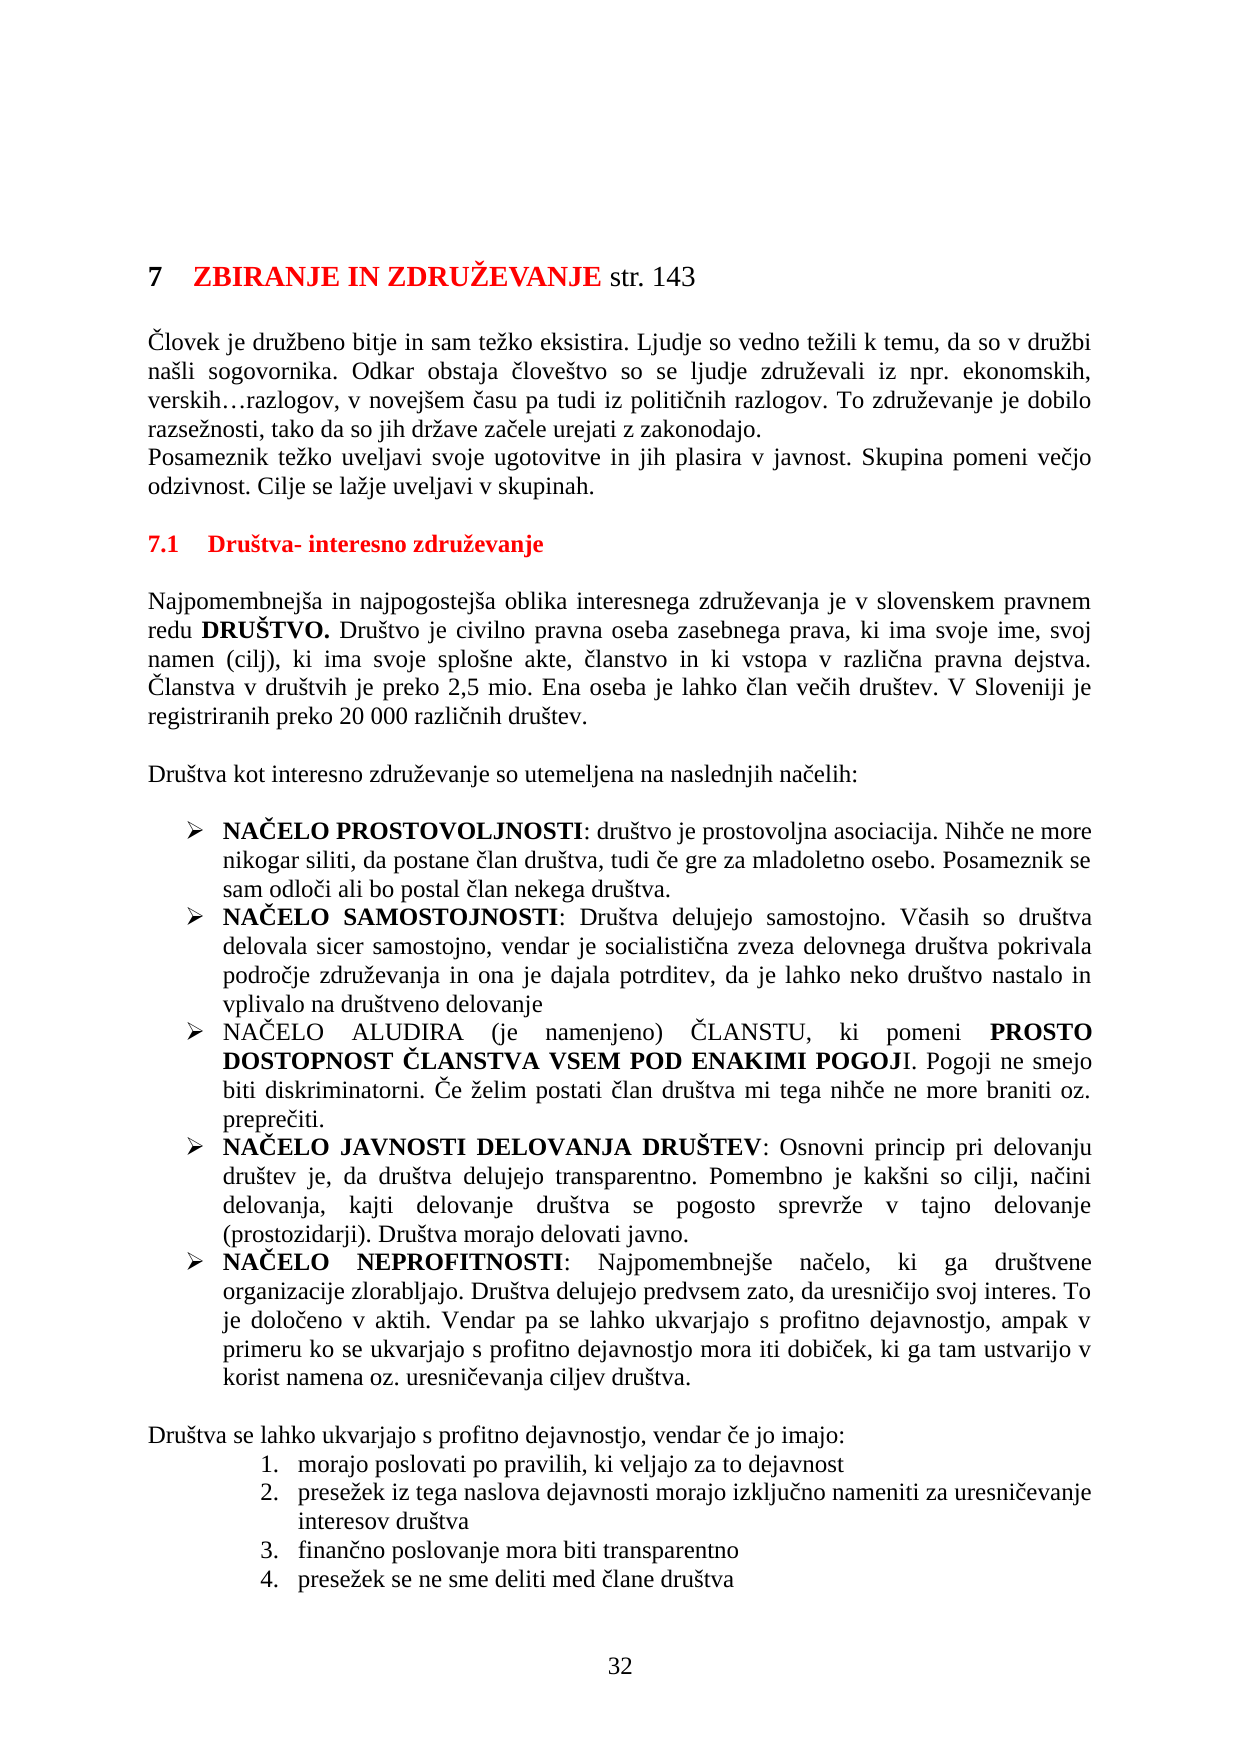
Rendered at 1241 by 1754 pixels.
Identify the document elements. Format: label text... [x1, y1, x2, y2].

list finančno poslovanje mora biti transparentno [260, 1535, 1092, 1564]
list NAČELO SAMOSTOJNOSTI: Društva delujejo samostojno. Včasih so društva delovala sicer samostojno, vendar je socialistična zveza delovnega društva pokrivala področje združevanja in ona je dajala potrditev, da je lahko neko društvo nastalo in vplivalo na društveno delovanje [185, 902, 1092, 1017]
text Posameznik težko uveljavi svoje ugotovitve in jih plasira v javnost. Skupina pomeni večjo odzivnost. Cilje se lažje uveljavi v skupinah. [148, 442, 1092, 500]
list NAČELO ALUDIRA (je namenjeno) ČLANSTU, ki pomeni PROSTO DOSTOPNOST ČLANSTVA VSEM POD ENAKIMI POGOJI. Pogoji ne smejo biti diskriminatorni. Če želim postati član društva mi tega nihče ne more braniti oz. preprečiti. [185, 1017, 1092, 1132]
subtitle ZBIRANJE IN ZDRUŽEVANJE str. 143 [148, 259, 1092, 292]
list NAČELO PROSTOVOLJNOSTI: društvo je prostovoljna asociacija. Nihče ne more nikogar siliti, da postane član društva, tudi če gre za mladoletno osebo. Posameznik se sam odloči ali bo postal član nekega društva. [185, 816, 1092, 902]
list NAČELO NEPROFITNOSTI: Najpomembnejše načelo, ki ga društvene organizacije zlorabljajo. Društva delujejo predvsem zato, da uresničijo svoj interes. To je določeno v aktih. Vendar pa se lahko ukvarjajo s profitno dejavnostjo, ampak v primeru ko se ukvarjajo s profitno dejavnostjo mora iti dobiček, ki ga tam ustvarijo v korist namena oz. uresničevanja ciljev društva. [185, 1247, 1092, 1391]
text Društva kot interesno združevanje so utemeljena na naslednjih načelih: [148, 759, 1092, 787]
text Društva se lahko ukvarjajo s profitno dejavnostjo, vendar če jo imajo: [148, 1420, 1092, 1449]
list morajo poslovati po pravilih, ki veljajo za to dejavnost [260, 1449, 1092, 1477]
text Človek je družbeno bitje in sam težko eksistira. Ljudje so vedno težili k temu, da so v družbi našli sogovornika. Odkar obstaja človeštvo so se ljudje združevali iz npr. ekonomskih, verskih…razlogov, v novejšem času pa tudi iz političnih razlogov. To združevanje je dobilo razsežnosti, tako da so jih države začele urejati z zakonodajo. [148, 327, 1092, 442]
list presežek se ne sme deliti med člane društva [260, 1564, 1092, 1592]
subtitle Društva- interesno združevanje [148, 529, 1092, 557]
list NAČELO JAVNOSTI DELOVANJA DRUŠTEV: Osnovni princip pri delovanju društev je, da društva delujejo transparentno. Pomembno je kakšni so cilji, načini delovanja, kajti delovanje društva se pogosto sprevrže v tajno delovanje (prostozidarji). Društva morajo delovati javno. [185, 1132, 1092, 1247]
list presežek iz tega naslova dejavnosti morajo izključno nameniti za uresničevanje interesov društva [260, 1477, 1092, 1535]
text Najpomembnejša in najpogostejša oblika interesnega združevanja je v slovenskem pravnem redu DRUŠTVO. Društvo je civilno pravna oseba zasebnega prava, ki ima svoje ime, svoj namen (cilj), ki ima svoje splošne akte, članstvo in ki vstopa v različna pravna dejstva. Članstva v društvih je preko 2,5 mio. Ena oseba je lahko član večih društev. V Sloveniji je registriranih preko 20 000 različnih društev. [148, 586, 1092, 730]
